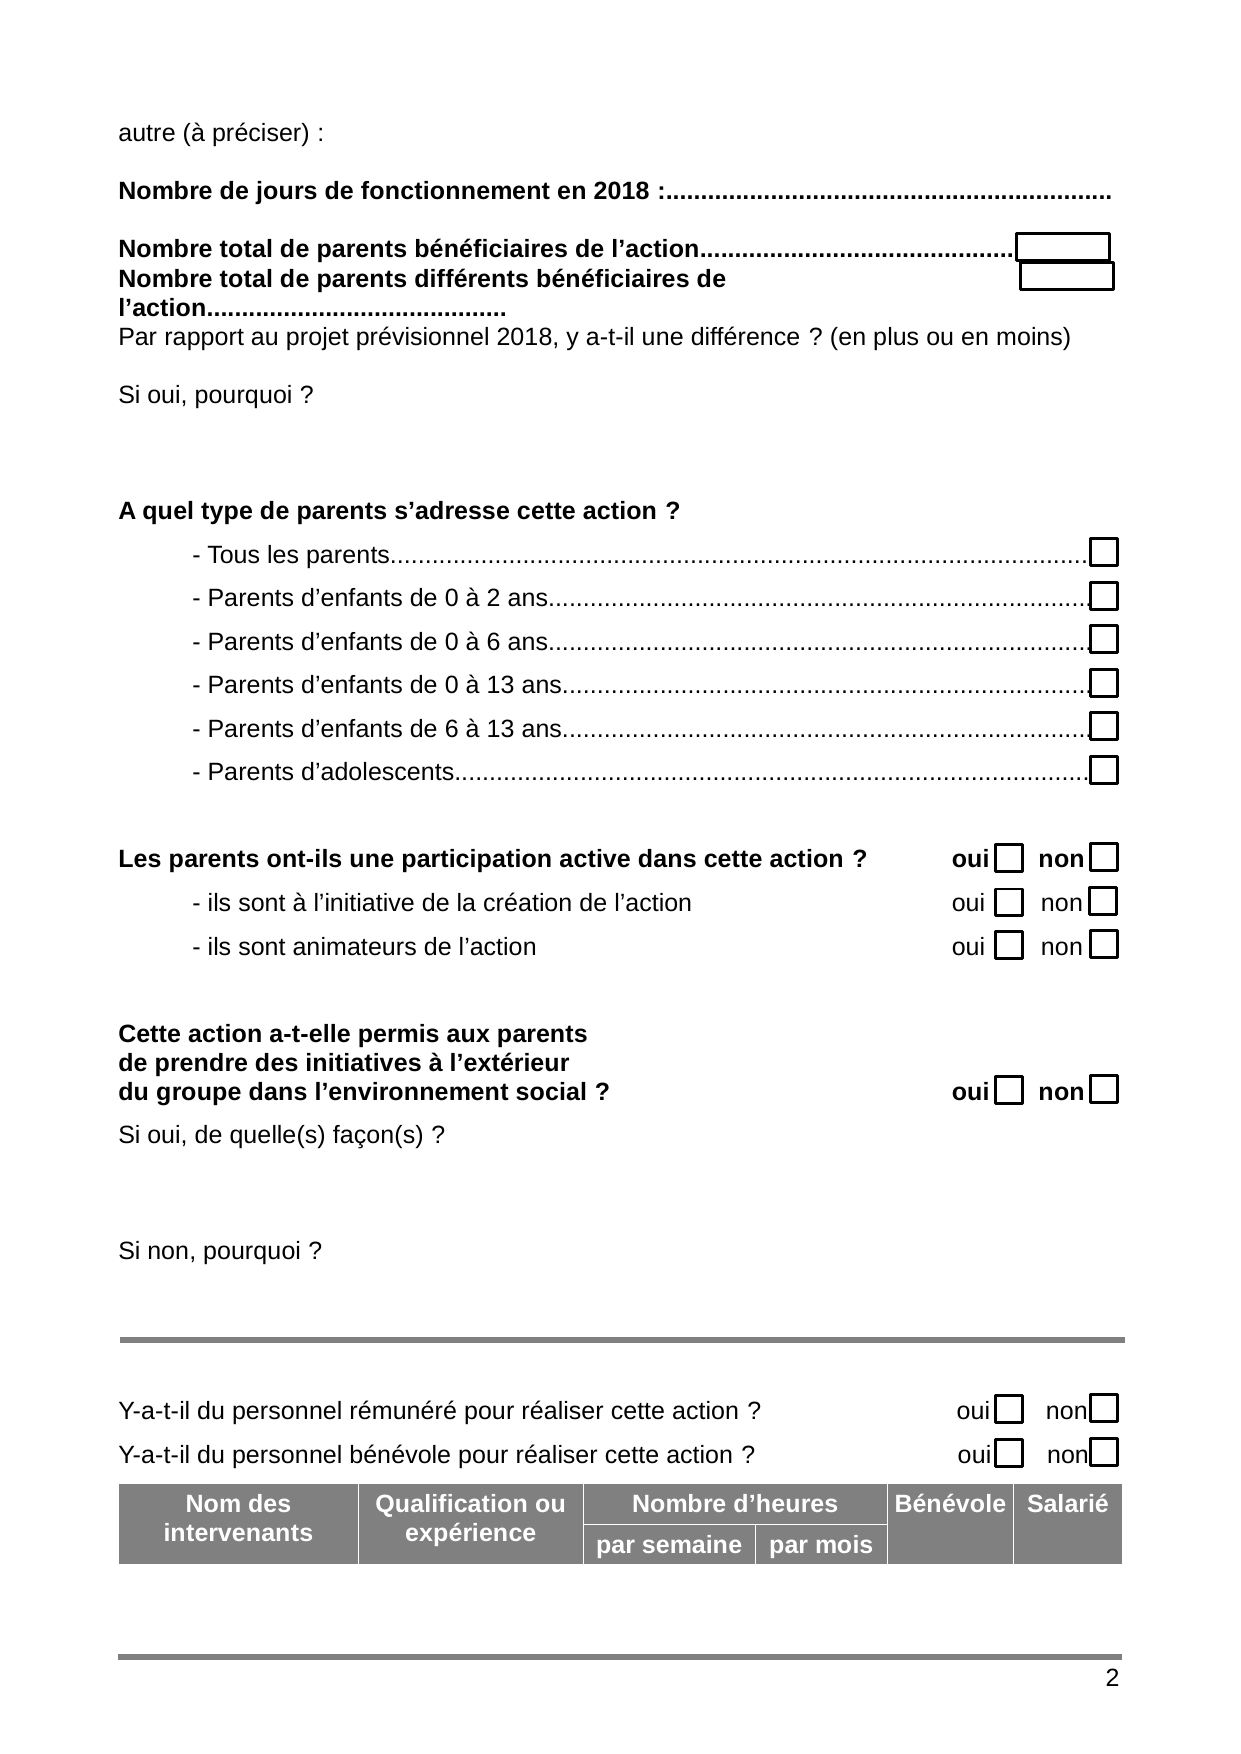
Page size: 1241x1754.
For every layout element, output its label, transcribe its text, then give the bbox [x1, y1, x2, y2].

text Si non, pourquoi ? [118, 1236, 1122, 1265]
text autre (à préciser) : [118, 118, 1122, 147]
text non [1024, 931, 1122, 960]
table_header Nom des intervenants [119, 1484, 358, 1564]
table_cell par mois [756, 1525, 887, 1564]
text Cette action a-t-elle permis aux parents [118, 1018, 1122, 1047]
text Y-a-t-il du personnel rémunéré pour réaliser cette action ? oui non [118, 1396, 1122, 1425]
text - Parents d’enfants de 0 à 13 ans............................................................................ [118, 670, 1122, 699]
text - Parents d’enfants de 6 à 13 ans............................................................................ [118, 714, 1122, 743]
text - Parents d’enfants de 0 à 6 ans.............................................................................. [118, 627, 1122, 656]
table_cell par semaine [584, 1525, 755, 1564]
text de prendre des initiatives à l’extérieur [118, 1047, 1122, 1077]
table_header Qualification ou expérience [359, 1484, 583, 1564]
text - ils sont à l’initiative de la création de l’action oui [118, 888, 994, 917]
text non [1024, 888, 1122, 917]
table_header Nombre d’heures [584, 1484, 887, 1524]
text - Tous les parents.................................................................................................... [118, 539, 1122, 568]
text - Parents d’adolescents........................................................................................... [118, 757, 1122, 786]
text Si oui, de quelle(s) façon(s) ? [118, 1120, 1122, 1149]
text - Parents d’enfants de 0 à 2 ans.............................................................................. [118, 583, 1122, 612]
text Y-a-t-il du personnel bénévole pour réaliser cette action ? oui non [118, 1439, 1122, 1469]
text Nombre total de parents bénéficiaires de l’action........................................................ [118, 234, 1019, 263]
text du groupe dans l’environnement social ? oui non [118, 1077, 1122, 1106]
text A quel type de parents s’adresse cette action ? [118, 496, 1122, 525]
text - ils sont animateurs de l’action oui [118, 931, 994, 960]
table_header Bénévole [888, 1484, 1013, 1564]
text non [1024, 844, 1122, 873]
text Les parents ont-ils une participation active dans cette action ? oui [118, 844, 994, 873]
text Par rapport au projet prévisionnel 2018, y a-t-il une différence ? (en plus ou en moins) [118, 322, 1122, 351]
text Nombre de jours de fonctionnement en 2018 :................................................................ [118, 176, 1122, 205]
table_header Salarié [1014, 1484, 1122, 1564]
text Nombre total de parents différents bénéficiaires de l’action........................................... [118, 263, 1122, 322]
text Si oui, pourquoi ? [118, 380, 1122, 409]
